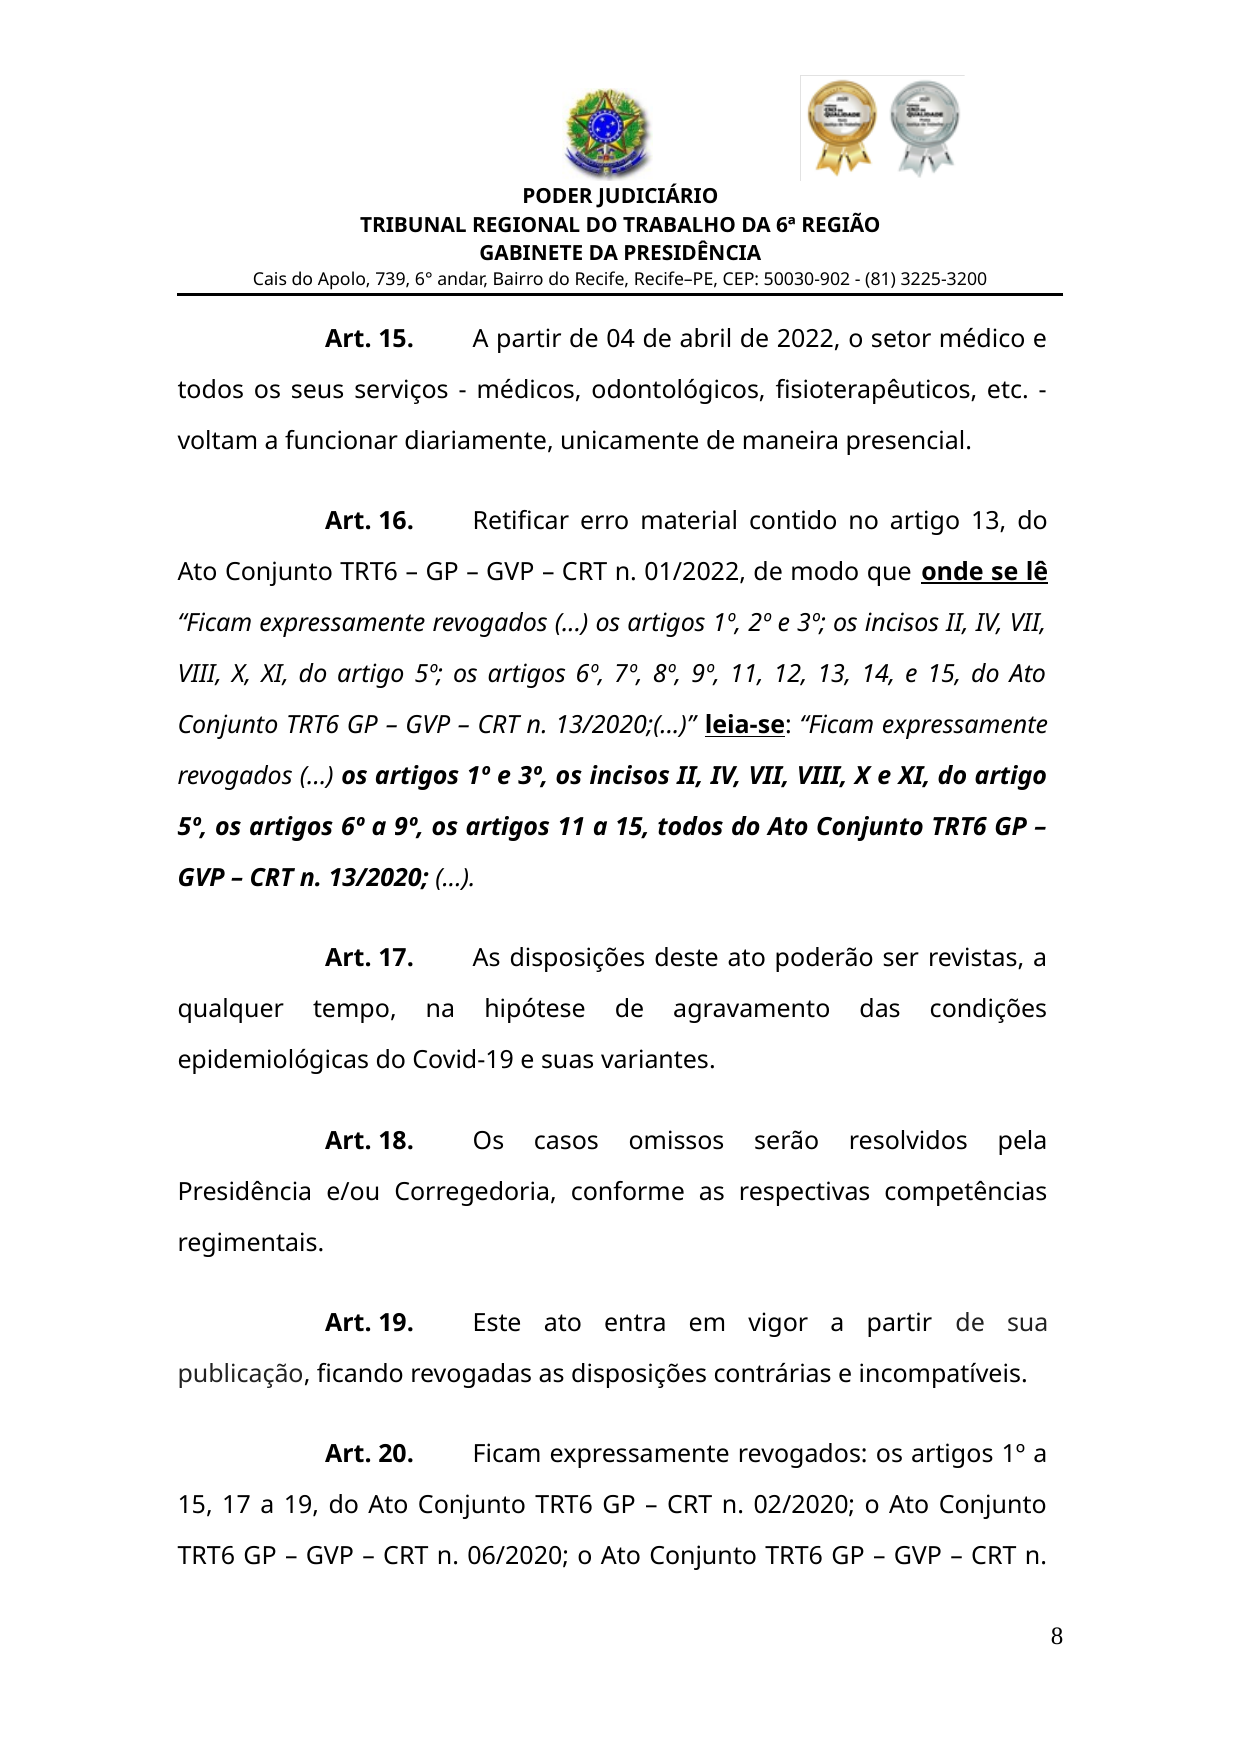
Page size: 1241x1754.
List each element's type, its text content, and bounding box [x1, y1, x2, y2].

picture [799, 74, 965, 181]
text Art. 15. A partir de 04 de abril de 2022, o setor médico e todos os seus serviços - médicos, odontológicos, fisioterapêuticos, etc. - voltam a funcionar diariamente, unicamente de maneira presencial. [177, 320, 1048, 456]
picture [562, 87, 653, 182]
text Art. 20. Ficam expressamente revogados: os artigos 1º a 15, 17 a 19, do Ato Conjunto TRT6 GP – CRT n. 02/2020; o Ato Conjunto TRT6 GP – GVP – CRT n. 06/2020; o Ato Conjunto TRT6 GP – GVP – CRT n. [177, 1436, 1048, 1572]
text Art. 19. Este ato entra em vigor a partir de sua publicação, ficando revogadas as disposições contrárias e incompatíveis. [177, 1304, 1048, 1390]
text Art. 17. As disposições deste ato poderão ser revistas, a qualquer tempo, na hipótese de agravamento das condições epidemiológicas do Covid-19 e suas variantes. [177, 940, 1048, 1076]
text Art. 16. Retificar erro material contido no artigo 13, do Ato Conjunto TRT6 – GP – GVP – CRT n. 01/2022, de modo que onde se lê “Ficam expressamente revogados (...) os artigos 1º, 2º e 3º; os incisos II, IV, VII, VIII, X, XI, do artigo 5º; os artigos 6º, 7º, 8º, 9º, 11, 12, 13, 14, e 15, do Ato Conjunto TRT6 GP – GVP – CRT n. 13/2020;(...)” leia-se: “Ficam expressamente revogados (...) os artigos 1º e 3º, os incisos II, IV, VII, VIII, X e XI, do artigo 5º, os artigos 6º a 9º, os artigos 11 a 15, todos do Ato Conjunto TRT6 GP – GVP – CRT n. 13/2020; (...). [177, 502, 1048, 894]
text Art. 18. Os casos omissos serão resolvidos pela Presidência e/ou Corregedoria, conforme as respectivas competências regimentais. [177, 1122, 1048, 1258]
